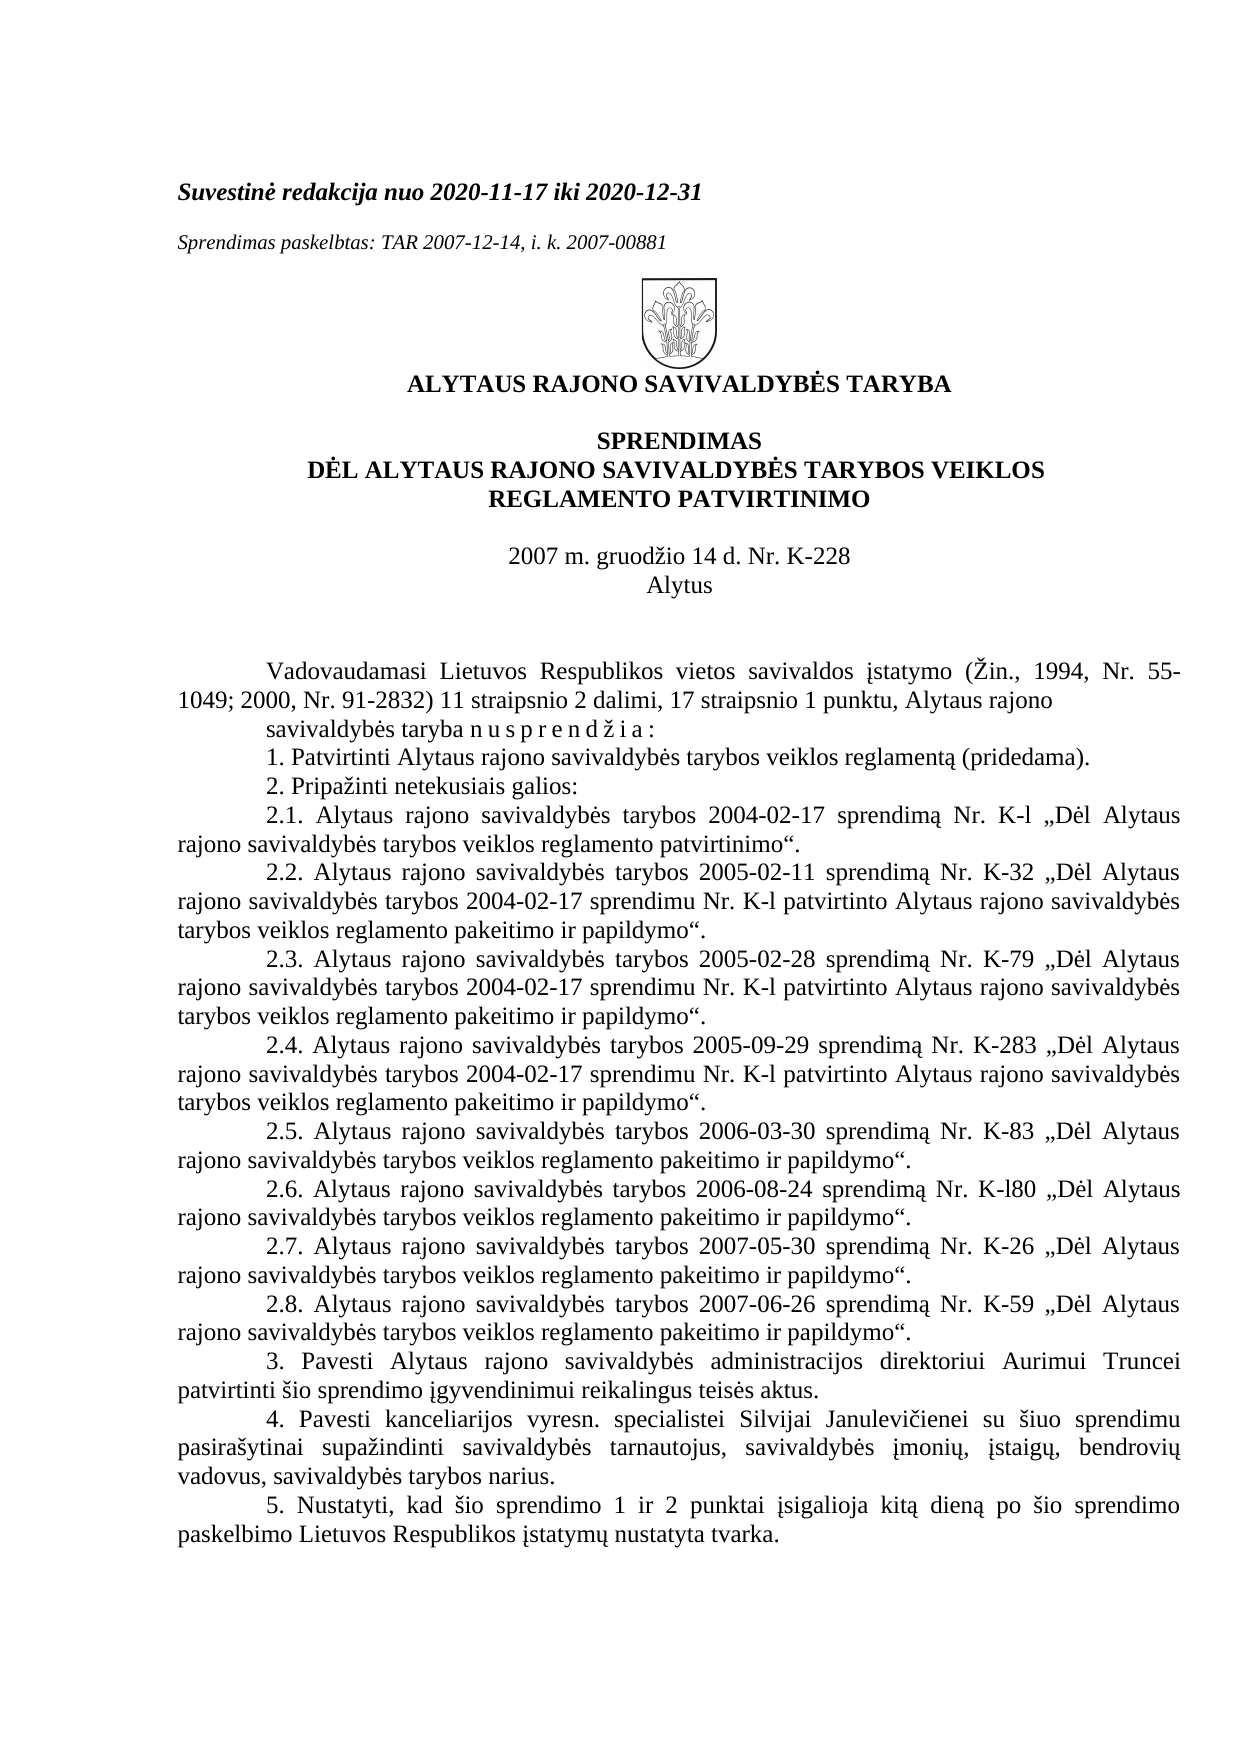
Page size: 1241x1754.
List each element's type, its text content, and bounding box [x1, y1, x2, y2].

text 2007 m. gruodžio 14 d. Nr. K-228 [177, 541, 1181, 570]
text ALYTAUS RAJONO SAVIVALDYBĖS TARYBA [177, 369, 1181, 397]
text 5. Nustatyti, kad šio sprendimo 1 ir 2 punktai įsigalioja kitą dieną po šio sprendimo paskelbimo Lietuvos Respublikos įstatymų nustatyta tvarka. [177, 1490, 1181, 1547]
text 2.4. Alytaus rajono savivaldybės tarybos 2005-09-29 sprendimą Nr. K-283 „Dėl Alytaus rajono savivaldybės tarybos 2004-02-17 sprendimu Nr. K-l patvirtinto Alytaus rajono savivaldybės tarybos veiklos reglamento pakeitimo ir papildymo“. [177, 1030, 1181, 1116]
text 2.1. Alytaus rajono savivaldybės tarybos 2004-02-17 sprendimą Nr. K-l „Dėl Alytaus rajono savivaldybės tarybos veiklos reglamento patvirtinimo“. [177, 800, 1181, 857]
text 2.3. Alytaus rajono savivaldybės tarybos 2005-02-28 sprendimą Nr. K-79 „Dėl Alytaus rajono savivaldybės tarybos 2004-02-17 sprendimu Nr. K-l patvirtinto Alytaus rajono savivaldybės tarybos veiklos reglamento pakeitimo ir papildymo“. [177, 944, 1181, 1030]
text 2.7. Alytaus rajono savivaldybės tarybos 2007-05-30 sprendimą Nr. K-26 „Dėl Alytaus rajono savivaldybės tarybos veiklos reglamento pakeitimo ir papildymo“. [177, 1231, 1181, 1289]
text SPRENDIMAS [177, 426, 1181, 455]
text 1. Patvirtinti Alytaus rajono savivaldybės tarybos veiklos reglamentą (pridedama). [177, 742, 1181, 771]
text 3. Pavesti Alytaus rajono savivaldybės administracijos direktoriui Aurimui Truncei patvirtinti šio sprendimo įgyvendinimui reikalingus teisės aktus. [177, 1346, 1181, 1404]
text 2.5. Alytaus rajono savivaldybės tarybos 2006-03-30 sprendimą Nr. K-83 „Dėl Alytaus rajono savivaldybės tarybos veiklos reglamento pakeitimo ir papildymo“. [177, 1116, 1181, 1174]
text REGLAMENTO PATVIRTINIMO [177, 484, 1181, 512]
text 2.8. Alytaus rajono savivaldybės tarybos 2007-06-26 sprendimą Nr. K-59 „Dėl Alytaus rajono savivaldybės tarybos veiklos reglamento pakeitimo ir papildymo“. [177, 1289, 1181, 1346]
text Alytus [177, 570, 1181, 599]
text 2. Pripažinti netekusiais galios: [177, 771, 1181, 800]
text DĖL ALYTAUS RAJONO SAVIVALDYBĖS TARYBOS VEIKLOS [177, 455, 1181, 484]
text 4. Pavesti kanceliarijos vyresn. specialistei Silvijai Janulevičienei su šiuo sprendimu pasirašytinai supažindinti savivaldybės tarnautojus, savivaldybės įmonių, įstaigų, bendrovių vadovus, savivaldybės tarybos narius. [177, 1404, 1181, 1490]
text Sprendimas paskelbtas: TAR 2007-12-14, i. k. 2007-00881 [177, 230, 1181, 254]
text savivaldybės taryba nusprendžia: [177, 714, 1181, 742]
text 2.6. Alytaus rajono savivaldybės tarybos 2006-08-24 sprendimą Nr. K-l80 „Dėl Alytaus rajono savivaldybės tarybos veiklos reglamento pakeitimo ir papildymo“. [177, 1174, 1181, 1231]
text Suvestinė redakcija nuo 2020-11-17 iki 2020-12-31 [177, 177, 1181, 206]
text Vadovaudamasi Lietuvos Respublikos vietos savivaldos įstatymo (Žin., 1994, Nr. 55- 1049; 2000, Nr. 91-2832) 11 straipsnio 2 dalimi, 17 straipsnio 1 punktu, Alytaus rajono [177, 656, 1181, 714]
text 2.2. Alytaus rajono savivaldybės tarybos 2005-02-11 sprendimą Nr. K-32 „Dėl Alytaus rajono savivaldybės tarybos 2004-02-17 sprendimu Nr. K-l patvirtinto Alytaus rajono savivaldybės tarybos veiklos reglamento pakeitimo ir papildymo“. [177, 857, 1181, 944]
